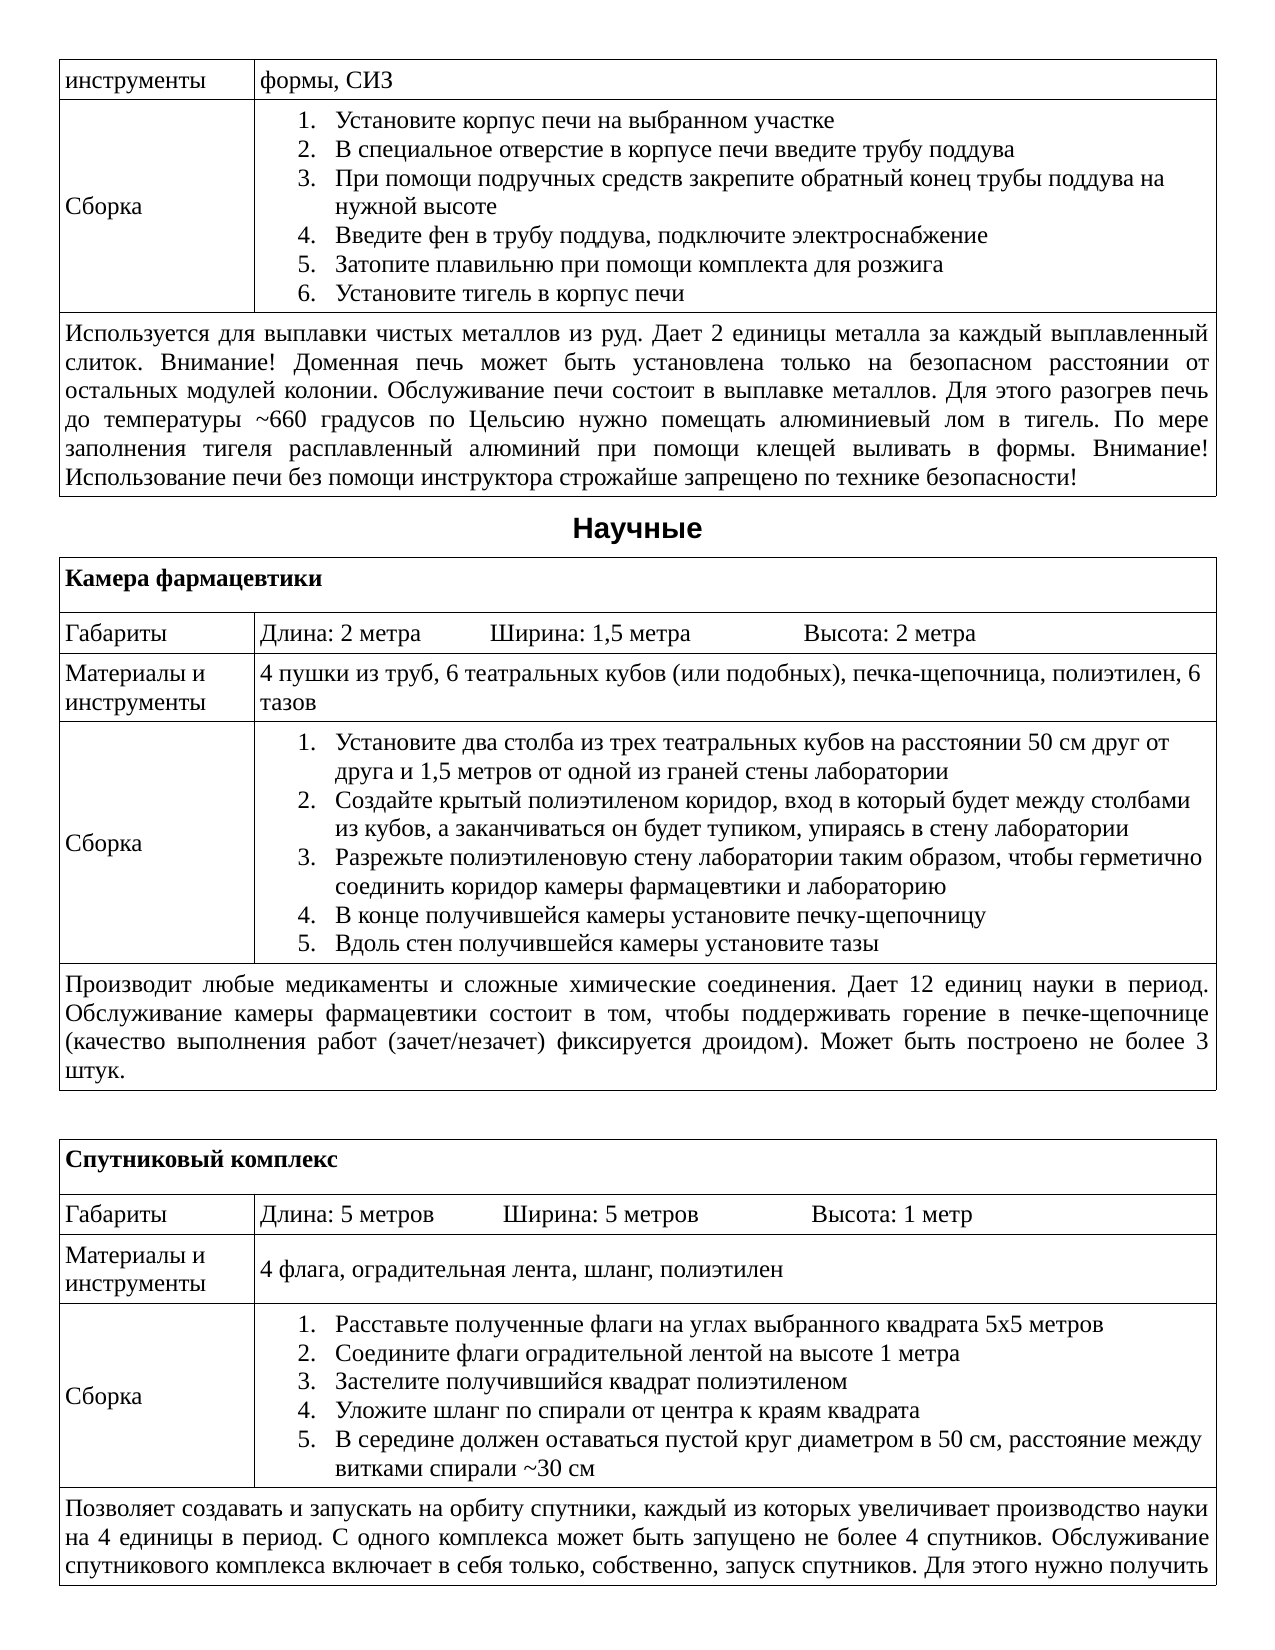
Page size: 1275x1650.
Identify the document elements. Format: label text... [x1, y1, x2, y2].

table_cell Длина: 5 метров Ширина: 5 метров Высота: 1 метр [255, 1195, 1216, 1234]
table_cell Сборка [60, 100, 254, 312]
table_cell Установите два столба из трех театральных кубов на расстоянии 50 см друг от друга и 1,5 метров от одной из граней стены лаборатории Создайте крытый полиэтиленом коридор, вход в который будет между столбами из кубов, а заканчиваться он будет тупиком, упираясь в стену лаборатории Разрежьте полиэтиленовую стену лаборатории таким образом, чтобы герметично соединить коридор камеры фармацевтики и лабораторию В конце получившейся камеры установите печку-щепочницу Вдоль стен получившейся камеры установите тазы [255, 722, 1216, 963]
table_cell Расставьте полученные флаги на углах выбранного квадрата 5х5 метров Соедините флаги оградительной лентой на высоте 1 метра Застелите получившийся квадрат полиэтиленом Уложите шланг по спирали от центра к краям квадрата В середине должен оставаться пустой круг диаметром в 50 см, расстояние между витками спирали ~30 см [255, 1304, 1216, 1487]
subtitle Научные [59, 511, 1216, 545]
table_cell Габариты [60, 613, 254, 652]
table_header Камера фармацевтики [60, 558, 1216, 612]
table_cell Установите корпус печи на выбранном участке В специальное отверстие в корпусе печи введите трубу поддува При помощи подручных средств закрепите обратный конец трубы поддува на нужной высоте Введите фен в трубу поддува, подключите электроснабжение Затопите плавильню при помощи комплекта для розжига Установите тигель в корпус печи [255, 100, 1216, 312]
table_cell Материалы и инструменты [60, 1235, 254, 1303]
table_cell Используется для выплавки чистых металлов из руд. Дает 2 единицы металла за каждый выплавленный слиток. Внимание! Доменная печь может быть установлена только на безопасном расстоянии от остальных модулей колонии. Обслуживание печи состоит в выплавке металлов. Для этого разогрев печь до температуры ~660 градусов по Цельсию нужно помещать алюминиевый лом в тигель. По мере заполнения тигеля расплавленный алюминий при помощи клещей выливать в формы. Внимание! Использование печи без помощи инструктора строжайше запрещено по технике безопасности! [60, 313, 1216, 496]
table_cell Позволяет создавать и запускать на орбиту спутники, каждый из которых увеличивает производство науки на 4 единицы в период. С одного комплекса может быть запущено не более 4 спутников. Обслуживание спутникового комплекса включает в себя только, собственно, запуск спутников. Для этого нужно получить [60, 1488, 1216, 1585]
table_cell формы, СИЗ [255, 60, 1216, 99]
table_cell Материалы и инструменты [60, 654, 254, 721]
table_cell 4 флага, оградительная лента, шланг, полиэтилен [255, 1235, 1216, 1303]
table_header Спутниковый комплекс [60, 1140, 1216, 1194]
table_cell Сборка [60, 1304, 254, 1487]
table_cell Длина: 2 метра Ширина: 1,5 метра Высота: 2 метра [255, 613, 1216, 652]
table_cell Сборка [60, 722, 254, 963]
table_cell Габариты [60, 1195, 254, 1234]
table_cell Производит любые медикаменты и сложные химические соединения. Дает 12 единиц науки в период. Обслуживание камеры фармацевтики состоит в том, чтобы поддерживать горение в печке-щепочнице (качество выполнения работ (зачет/незачет) фиксируется дроидом). Может быть построено не более 3 штук. [60, 964, 1216, 1089]
table_cell инструменты [60, 60, 254, 99]
table_cell 4 пушки из труб, 6 театральных кубов (или подобных), печка-щепочница, полиэтилен, 6 тазов [255, 654, 1216, 721]
